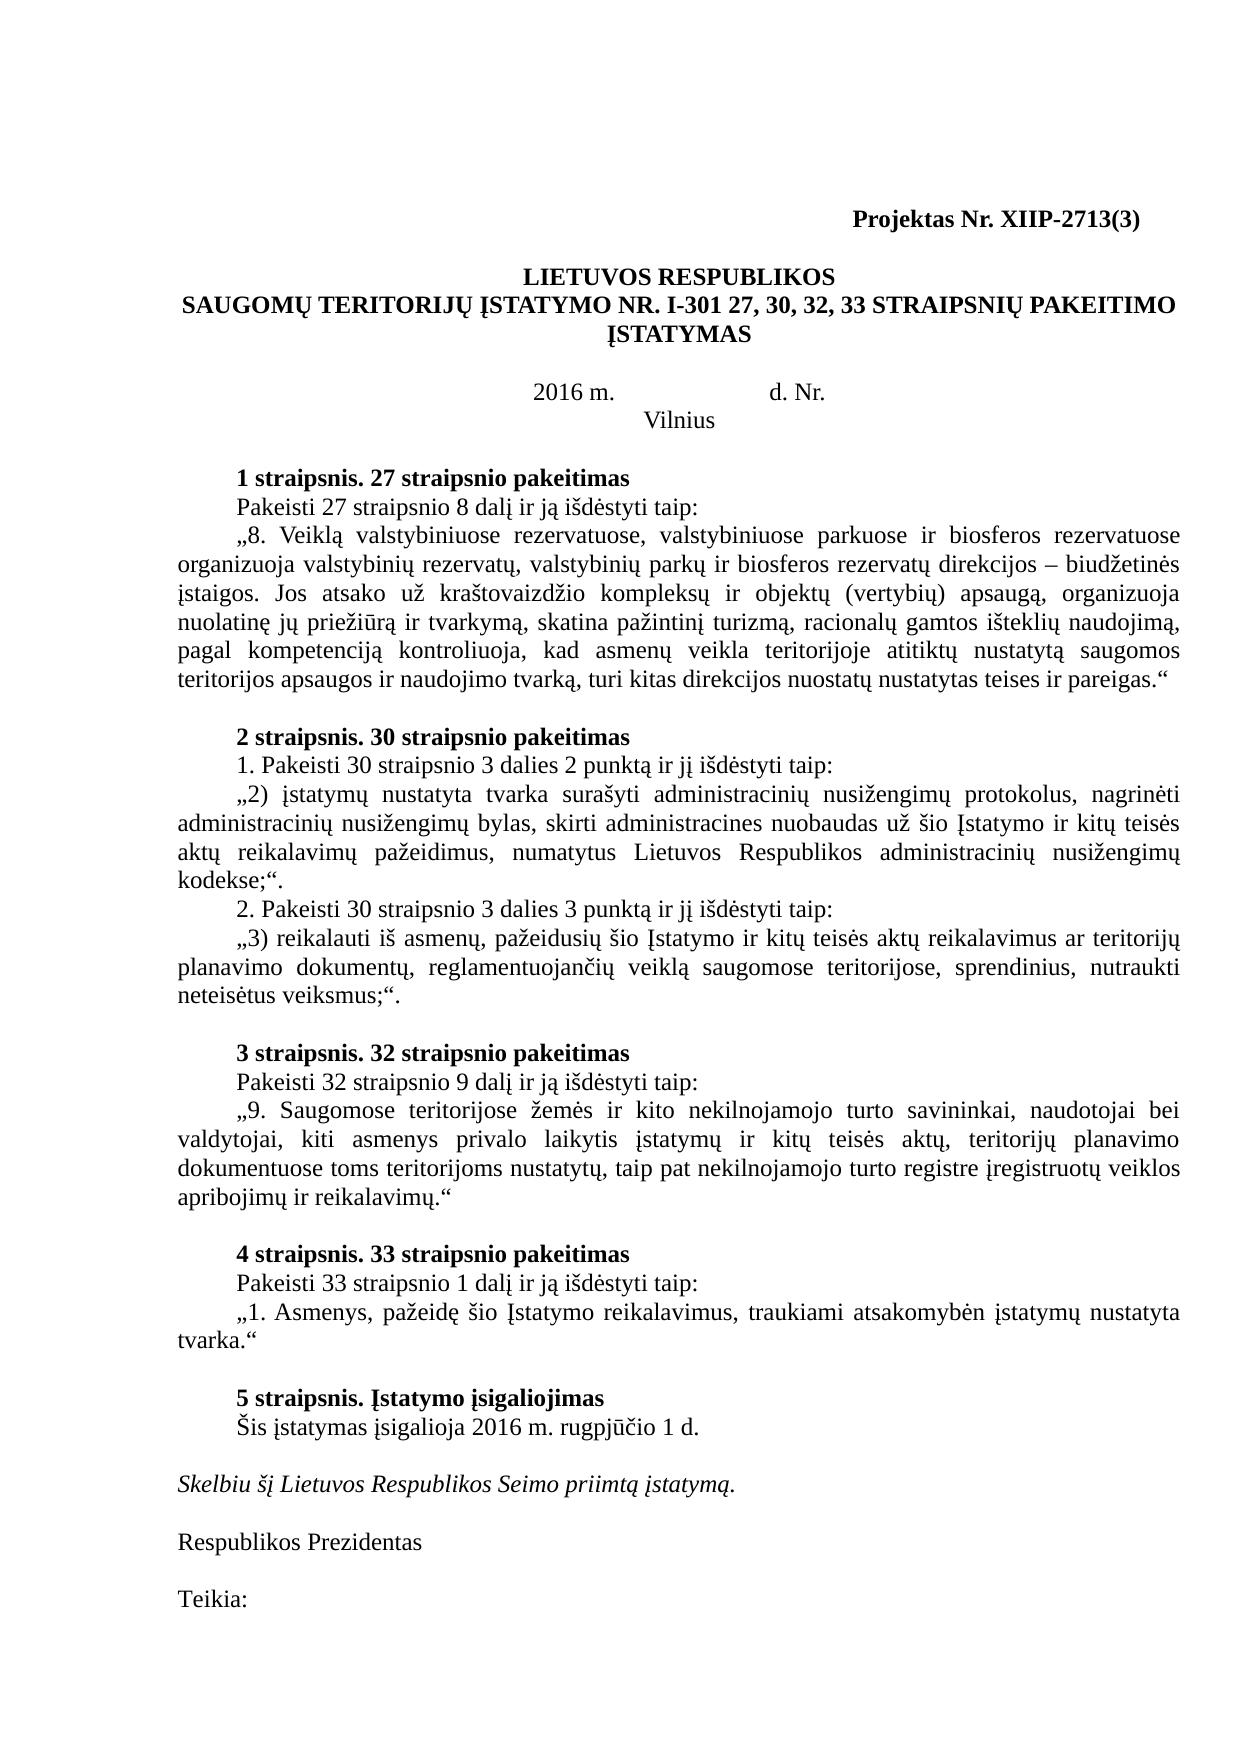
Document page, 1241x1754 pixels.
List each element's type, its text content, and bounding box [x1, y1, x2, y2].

text 2 straipsnis. 30 straipsnio pakeitimas [177, 722, 1181, 751]
text Projektas Nr. XIIP-2713(3) [852, 204, 1181, 233]
text Teikia: [177, 1584, 1181, 1613]
text „1. Asmenys, pažeidę šio Įstatymo reikalavimus, traukiami atsakomybėn įstatymų nustatyta tvarka.“ [177, 1297, 1181, 1354]
text 1. Pakeisti 30 straipsnio 3 dalies 2 punktą ir jį išdėstyti taip: [177, 751, 1181, 779]
text 2016 m. d. Nr. [177, 377, 1181, 406]
text „3) reikalauti iš asmenų, pažeidusių šio Įstatymo ir kitų teisės aktų reikalavimus ar teritorijų planavimo dokumentų, reglamentuojančių veiklą saugomose teritorijose, sprendinius, nutraukti neteisėtus veiksmus;“. [177, 923, 1181, 1009]
text Respublikos Prezidentas [177, 1527, 1181, 1556]
text 2. Pakeisti 30 straipsnio 3 dalies 3 punktą ir jį išdėstyti taip: [177, 894, 1181, 923]
text ĮSTATYMAS [177, 319, 1181, 348]
text Vilnius [177, 406, 1181, 434]
text „8. Veiklą valstybiniuose rezervatuose, valstybiniuose parkuose ir biosferos rezervatuose organizuoja valstybinių rezervatų, valstybinių parkų ir biosferos rezervatų direkcijos – biudžetinės įstaigos. Jos atsako už kraštovaizdžio kompleksų ir objektų (vertybių) apsaugą, organizuoja nuolatinę jų priežiūrą ir tvarkymą, skatina pažintinį turizmą, racionalų gamtos išteklių naudojimą, pagal kompetenciją kontroliuoja, kad asmenų veikla teritorijoje atitiktų nustatytą saugomos teritorijos apsaugos ir naudojimo tvarką, turi kitas direkcijos nuostatų nustatytas teises ir pareigas.“ [177, 521, 1181, 693]
text 4 straipsnis. 33 straipsnio pakeitimas [177, 1239, 1181, 1268]
text SAUGOMŲ TERITORIJŲ ĮSTATYMO NR. I-301 27, 30, 32, 33 STRAIPSNIŲ PAKEITIMO [177, 291, 1181, 319]
text „9. Saugomose teritorijose žemės ir kito nekilnojamojo turto savininkai, naudotojai bei valdytojai, kiti asmenys privalo laikytis įstatymų ir kitų teisės aktų, teritorijų planavimo dokumentuose toms teritorijoms nustatytų, taip pat nekilnojamojo turto registre įregistruotų veiklos apribojimų ir reikalavimų.“ [177, 1096, 1181, 1211]
text 3 straipsnis. 32 straipsnio pakeitimas [177, 1038, 1181, 1067]
text LIETUVOS RESPUBLIKOS [177, 262, 1181, 291]
text „2) įstatymų nustatyta tvarka surašyti administracinių nusižengimų protokolus, nagrinėti administracinių nusižengimų bylas, skirti administracines nuobaudas už šio Įstatymo ir kitų teisės aktų reikalavimų pažeidimus, numatytus Lietuvos Respublikos administracinių nusižengimų kodekse;“. [177, 779, 1181, 894]
text Pakeisti 32 straipsnio 9 dalį ir ją išdėstyti taip: [177, 1067, 1181, 1096]
text 1 straipsnis. 27 straipsnio pakeitimas [177, 463, 1181, 492]
text 5 straipsnis. Įstatymo įsigaliojimas [177, 1383, 1181, 1412]
text Šis įstatymas įsigalioja 2016 m. rugpjūčio 1 d. [177, 1412, 1181, 1441]
text Pakeisti 27 straipsnio 8 dalį ir ją išdėstyti taip: [177, 492, 1181, 521]
text Pakeisti 33 straipsnio 1 dalį ir ją išdėstyti taip: [177, 1268, 1181, 1297]
text Skelbiu šį Lietuvos Respublikos Seimo priimtą įstatymą. [177, 1469, 1181, 1498]
